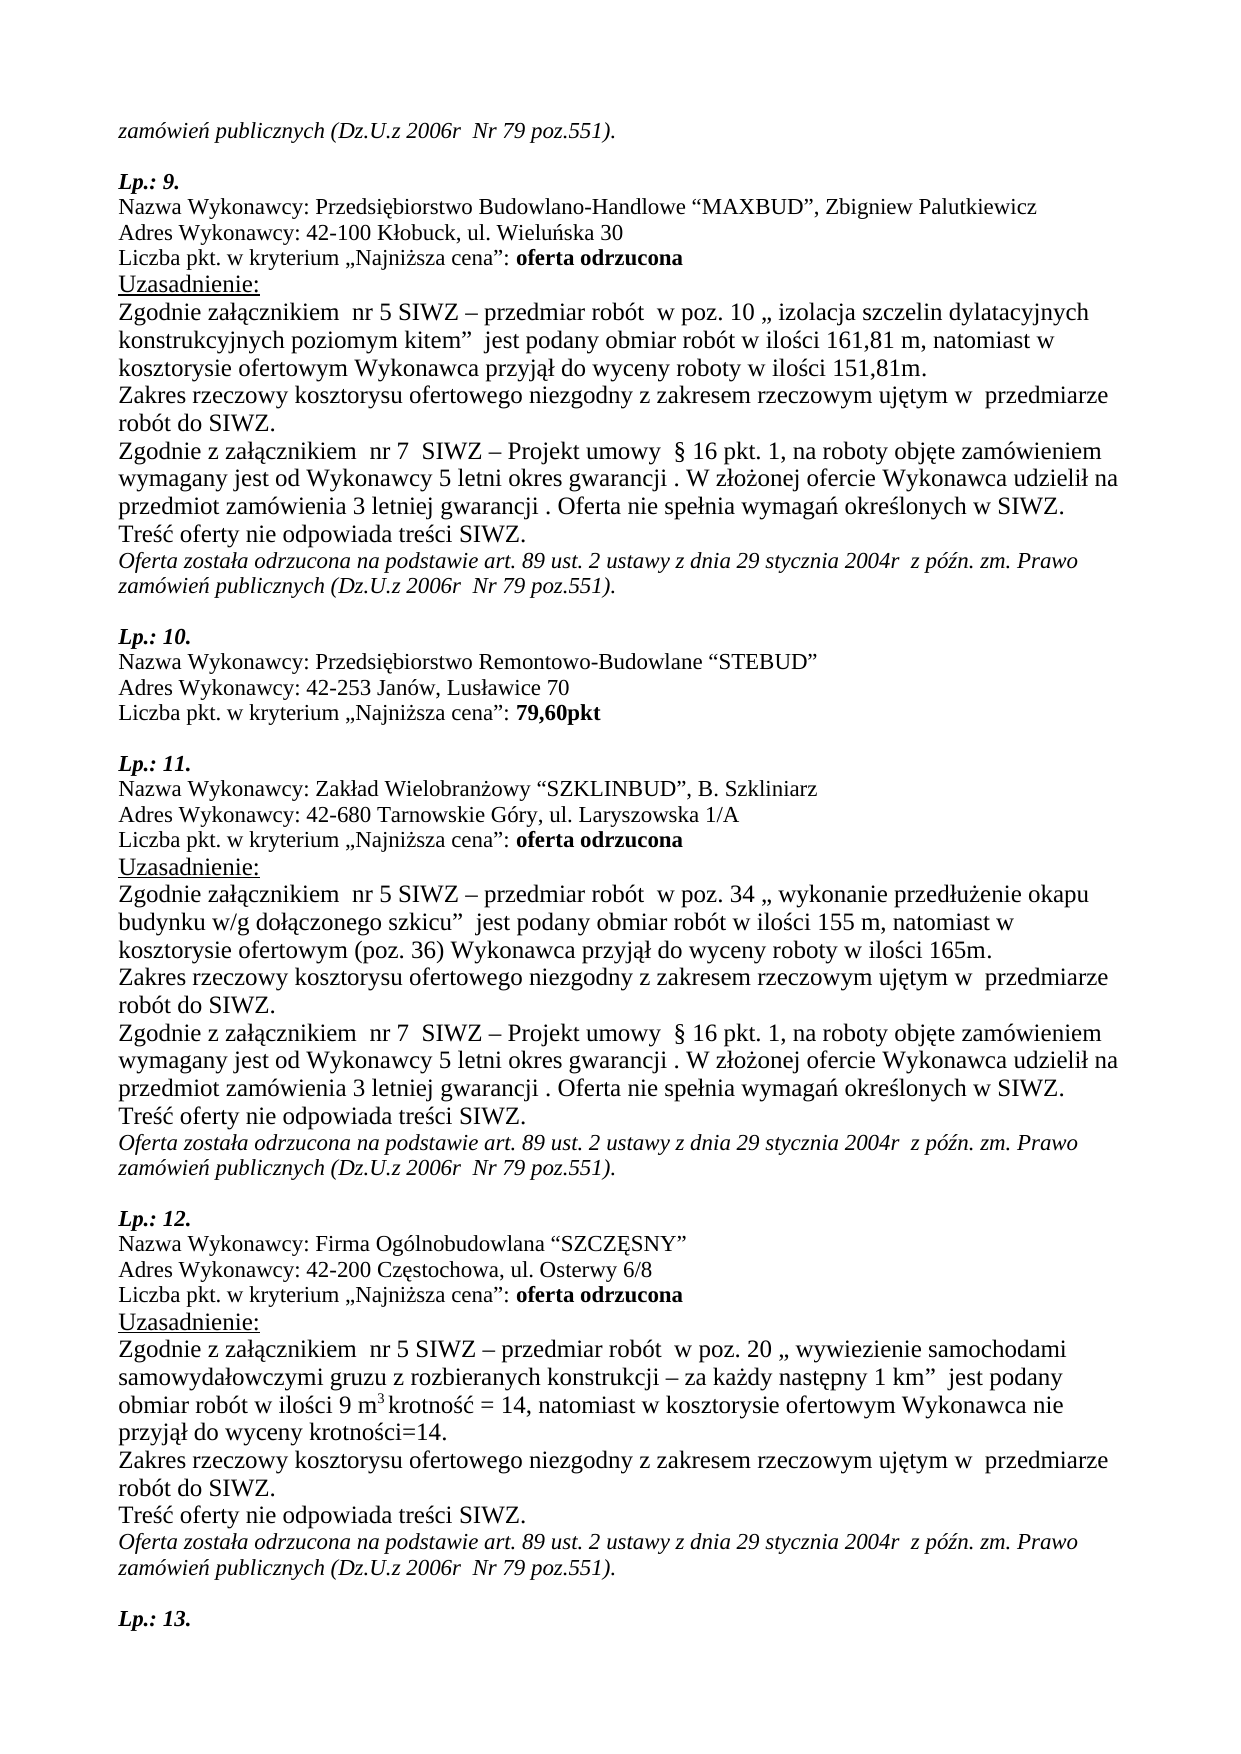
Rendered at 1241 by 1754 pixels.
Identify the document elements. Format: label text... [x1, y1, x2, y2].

text Oferta została odrzucona na podstawie art. 89 ust. 2 ustawy z dnia 29 stycznia 2004r z późn. zm. Prawo zamówień publicznych (Dz.U.z 2006r Nr 79 poz.551). [118, 1529, 1122, 1580]
text Zakres rzeczowy kosztorysu ofertowego niezgodny z zakresem rzeczowym ujętym w przedmiarze robót do SIWZ. [118, 1446, 1122, 1502]
text Zgodnie z załącznikiem nr 7 SIWZ – Projekt umowy § 16 pkt. 1, na roboty objęte zamówieniem wymagany jest od Wykonawcy 5 letni okres gwarancji . W złożonej ofercie Wykonawca udzielił na przedmiot zamówienia 3 letniej gwarancji . Oferta nie spełnia wymagań określonych w SIWZ. [118, 437, 1122, 520]
text Adres Wykonawcy: 42-253 Janów, Lusławice 70 [118, 675, 1122, 700]
text Adres Wykonawcy: 42-100 Kłobuck, ul. Wieluńska 30 [118, 220, 1122, 245]
text Treść oferty nie odpowiada treści SIWZ. [118, 520, 1122, 548]
text Nazwa Wykonawcy: Firma Ogólnobudowlana “SZCZĘSNY” [118, 1231, 1122, 1257]
text Lp.: 10. [118, 624, 1122, 649]
text Treść oferty nie odpowiada treści SIWZ. [118, 1102, 1122, 1130]
text Oferta została odrzucona na podstawie art. 89 ust. 2 ustawy z dnia 29 stycznia 2004r z późn. zm. Prawo zamówień publicznych (Dz.U.z 2006r Nr 79 poz.551). [118, 1130, 1122, 1181]
text Zgodnie załącznikiem nr 5 SIWZ – przedmiar robót w poz. 34 „ wykonanie przedłużenie okapu budynku w/g dołączonego szkicu” jest podany obmiar robót w ilości 155 m, natomiast w kosztorysie ofertowym (poz. 36) Wykonawca przyjął do wyceny roboty w ilości 165m. [118, 880, 1122, 963]
text Uzasadnienie: [118, 271, 1122, 298]
text Adres Wykonawcy: 42-680 Tarnowskie Góry, ul. Laryszowska 1/A [118, 802, 1122, 827]
text Zgodnie załącznikiem nr 5 SIWZ – przedmiar robót w poz. 10 „ izolacja szczelin dylatacyjnych konstrukcyjnych poziomym kitem” jest podany obmiar robót w ilości 161,81 m, natomiast w kosztorysie ofertowym Wykonawca przyjął do wyceny roboty w ilości 151,81m. [118, 298, 1122, 381]
text zamówień publicznych (Dz.U.z 2006r Nr 79 poz.551). [118, 118, 1122, 143]
text Liczba pkt. w kryterium „Najniższa cena”: oferta odrzucona [118, 245, 1122, 271]
text Lp.: 9. [118, 169, 1122, 194]
text Zakres rzeczowy kosztorysu ofertowego niezgodny z zakresem rzeczowym ujętym w przedmiarze robót do SIWZ. [118, 963, 1122, 1019]
text Lp.: 11. [118, 751, 1122, 776]
text Nazwa Wykonawcy: Przedsiębiorstwo Budowlano-Handlowe “MAXBUD”, Zbigniew Palutkiewicz [118, 194, 1122, 220]
text Zgodnie z załącznikiem nr 5 SIWZ – przedmiar robót w poz. 20 „ wywiezienie samochodami samowydałowczymi gruzu z rozbieranych konstrukcji – za każdy następny 1 km” jest podany obmiar robót w ilości 9 m3 krotność = 14, natomiast w kosztorysie ofertowym Wykonawca nie przyjął do wyceny krotności=14. [118, 1335, 1122, 1446]
text Zgodnie z załącznikiem nr 7 SIWZ – Projekt umowy § 16 pkt. 1, na roboty objęte zamówieniem wymagany jest od Wykonawcy 5 letni okres gwarancji . W złożonej ofercie Wykonawca udzielił na przedmiot zamówienia 3 letniej gwarancji . Oferta nie spełnia wymagań określonych w SIWZ. [118, 1019, 1122, 1102]
text Zakres rzeczowy kosztorysu ofertowego niezgodny z zakresem rzeczowym ujętym w przedmiarze robót do SIWZ. [118, 381, 1122, 437]
text Uzasadnienie: [118, 1308, 1122, 1335]
text Liczba pkt. w kryterium „Najniższa cena”: oferta odrzucona [118, 827, 1122, 853]
text Adres Wykonawcy: 42-200 Częstochowa, ul. Osterwy 6/8 [118, 1257, 1122, 1282]
text Liczba pkt. w kryterium „Najniższa cena”: oferta odrzucona [118, 1282, 1122, 1308]
text Nazwa Wykonawcy: Przedsiębiorstwo Remontowo-Budowlane “STEBUD” [118, 649, 1122, 675]
text Lp.: 12. [118, 1206, 1122, 1231]
text Nazwa Wykonawcy: Zakład Wielobranżowy “SZKLINBUD”, B. Szkliniarz [118, 776, 1122, 802]
text Uzasadnienie: [118, 853, 1122, 880]
text Oferta została odrzucona na podstawie art. 89 ust. 2 ustawy z dnia 29 stycznia 2004r z późn. zm. Prawo zamówień publicznych (Dz.U.z 2006r Nr 79 poz.551). [118, 548, 1122, 598]
text Lp.: 13. [118, 1606, 1122, 1631]
text Treść oferty nie odpowiada treści SIWZ. [118, 1502, 1122, 1529]
text Liczba pkt. w kryterium „Najniższa cena”: 79,60pkt [118, 700, 1122, 726]
